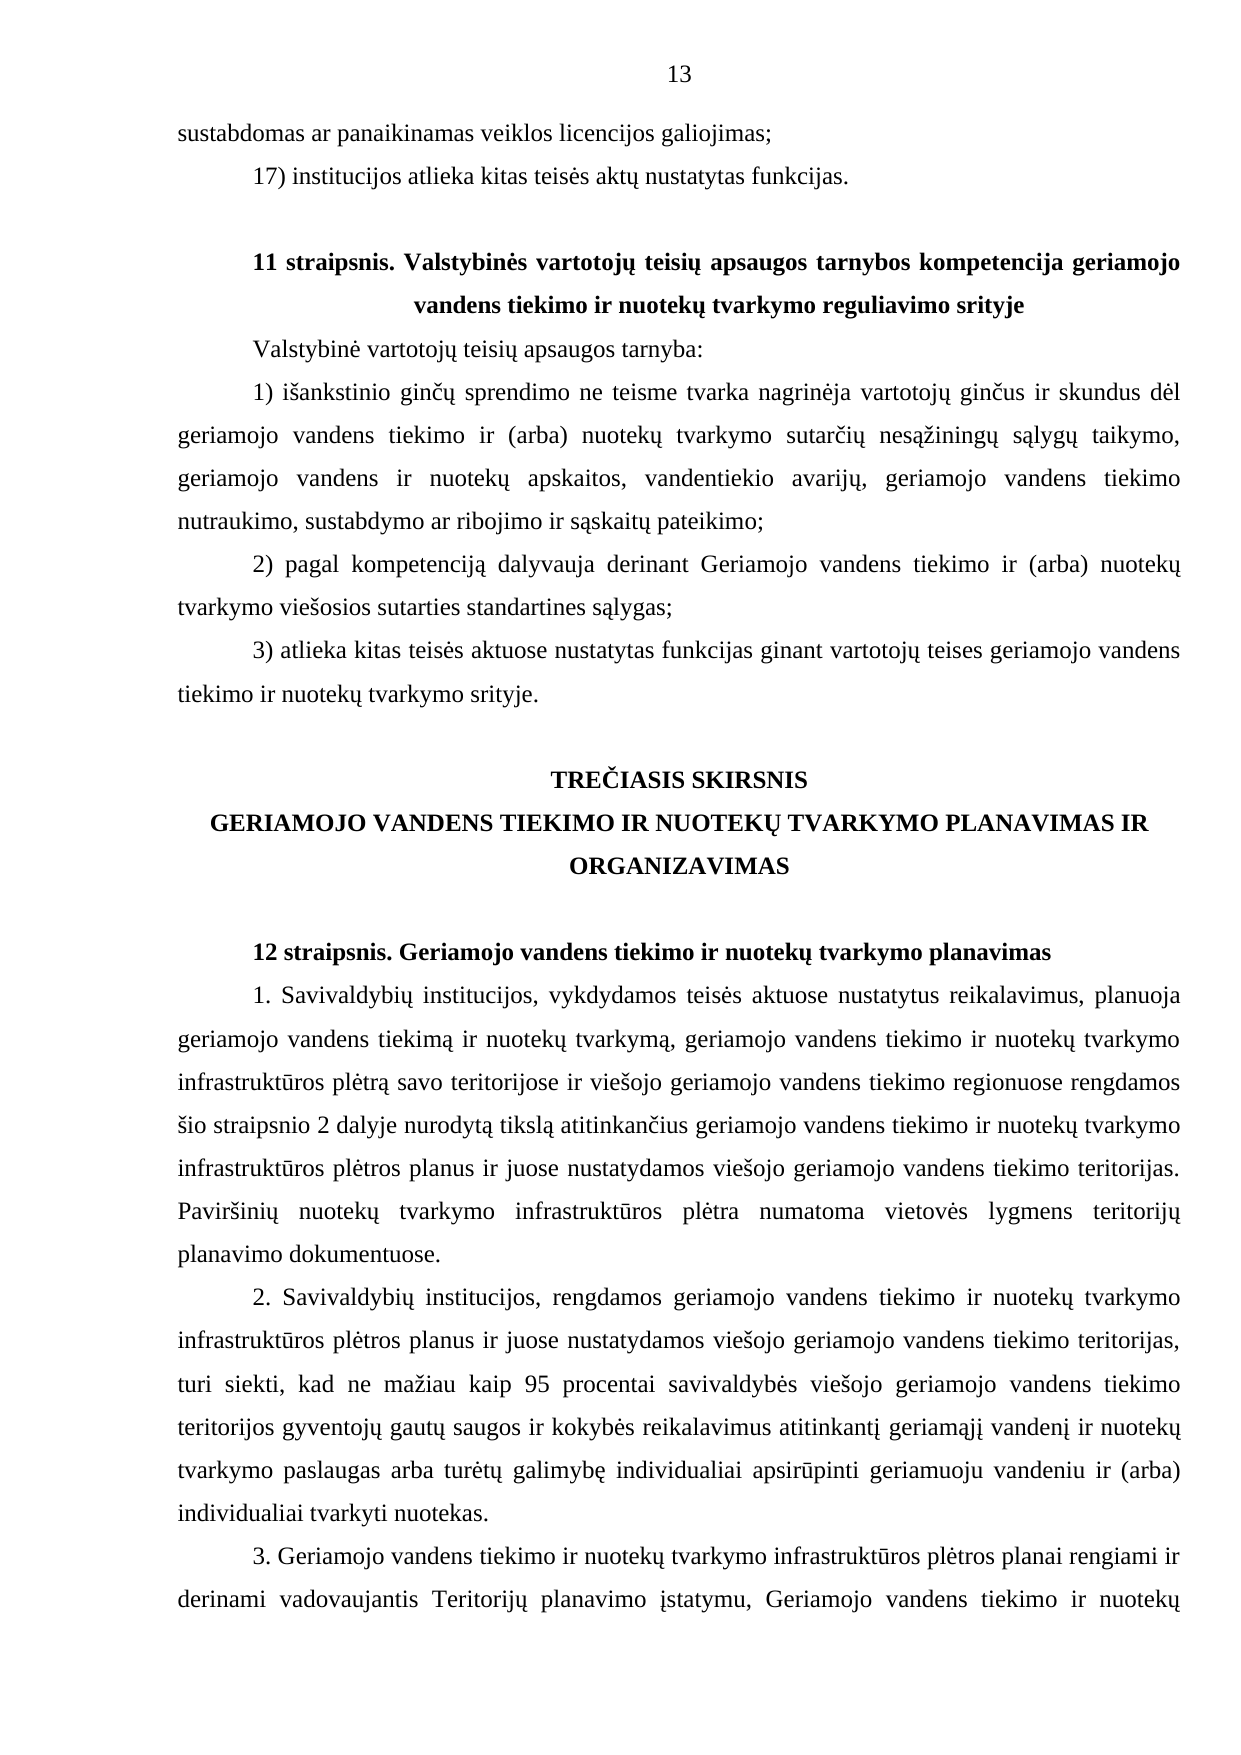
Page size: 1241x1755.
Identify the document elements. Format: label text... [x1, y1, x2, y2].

text TREČIASIS SKIRSNIS [177, 765, 1181, 794]
text 3) atlieka kitas teisės aktuose nustatytas funkcijas ginant vartotojų teises geriamojo vandens tiekimo ir nuotekų tvarkymo srityje. [177, 636, 1181, 707]
text 1) išankstinio ginčų sprendimo ne teisme tvarka nagrinėja vartotojų ginčus ir skundus dėl geriamojo vandens tiekimo ir (arba) nuotekų tvarkymo sutarčių nesąžiningų sąlygų taikymo, geriamojo vandens ir nuotekų apskaitos, vandentiekio avarijų, geriamojo vandens tiekimo nutraukimo, sustabdymo ar ribojimo ir sąskaitų pateikimo; [177, 377, 1181, 535]
text 2) pagal kompetenciją dalyvauja derinant Geriamojo vandens tiekimo ir (arba) nuotekų tvarkymo viešosios sutarties standartines sąlygas; [177, 549, 1181, 621]
text 3. Geriamojo vandens tiekimo ir nuotekų tvarkymo infrastruktūros plėtros planai rengiami ir derinami vadovaujantis Teritorijų planavimo įstatymu, Geriamojo vandens tiekimo ir nuotekų [177, 1541, 1181, 1613]
text 17) institucijos atlieka kitas teisės aktų nustatytas funkcijas. [177, 161, 1181, 190]
text sustabdomas ar panaikinamas veiklos licencijos galiojimas; [177, 118, 1181, 147]
text 2. Savivaldybių institucijos, rengdamos geriamojo vandens tiekimo ir nuotekų tvarkymo infrastruktūros plėtros planus ir juose nustatydamos viešojo geriamojo vandens tiekimo teritorijas, turi siekti, kad ne mažiau kaip 95 procentai savivaldybės viešojo geriamojo vandens tiekimo teritorijos gyventojų gautų saugos ir kokybės reikalavimus atitinkantį geriamąjį vandenį ir nuotekų tvarkymo paslaugas arba turėtų galimybę individualiai apsirūpinti geriamuoju vandeniu ir (arba) individualiai tvarkyti nuotekas. [177, 1282, 1181, 1527]
text Valstybinė vartotojų teisių apsaugos tarnyba: [177, 334, 1181, 362]
text 12 straipsnis. Geriamojo vandens tiekimo ir nuotekų tvarkymo planavimas [177, 937, 1181, 966]
text GERIAMOJO VANDENS TIEKIMO IR NUOTEKŲ TVARKYMO PLANAVIMAS IR ORGANIZAVIMAS [177, 808, 1181, 880]
text 1. Savivaldybių institucijos, vykdydamos teisės aktuose nustatytus reikalavimus, planuoja geriamojo vandens tiekimą ir nuotekų tvarkymą, geriamojo vandens tiekimo ir nuotekų tvarkymo infrastruktūros plėtrą savo teritorijose ir viešojo geriamojo vandens tiekimo regionuose rengdamos šio straipsnio 2 dalyje nurodytą tikslą atitinkančius geriamojo vandens tiekimo ir nuotekų tvarkymo infrastruktūros plėtros planus ir juose nustatydamos viešojo geriamojo vandens tiekimo teritorijas. Paviršinių nuotekų tvarkymo infrastruktūros plėtra numatoma vietovės lygmens teritorijų planavimo dokumentuose. [177, 981, 1181, 1268]
text 11 straipsnis. Valstybinės vartotojų teisių apsaugos tarnybos kompetencija geriamojo vandens tiekimo ir nuotekų tvarkymo reguliavimo srityje [252, 247, 1181, 319]
